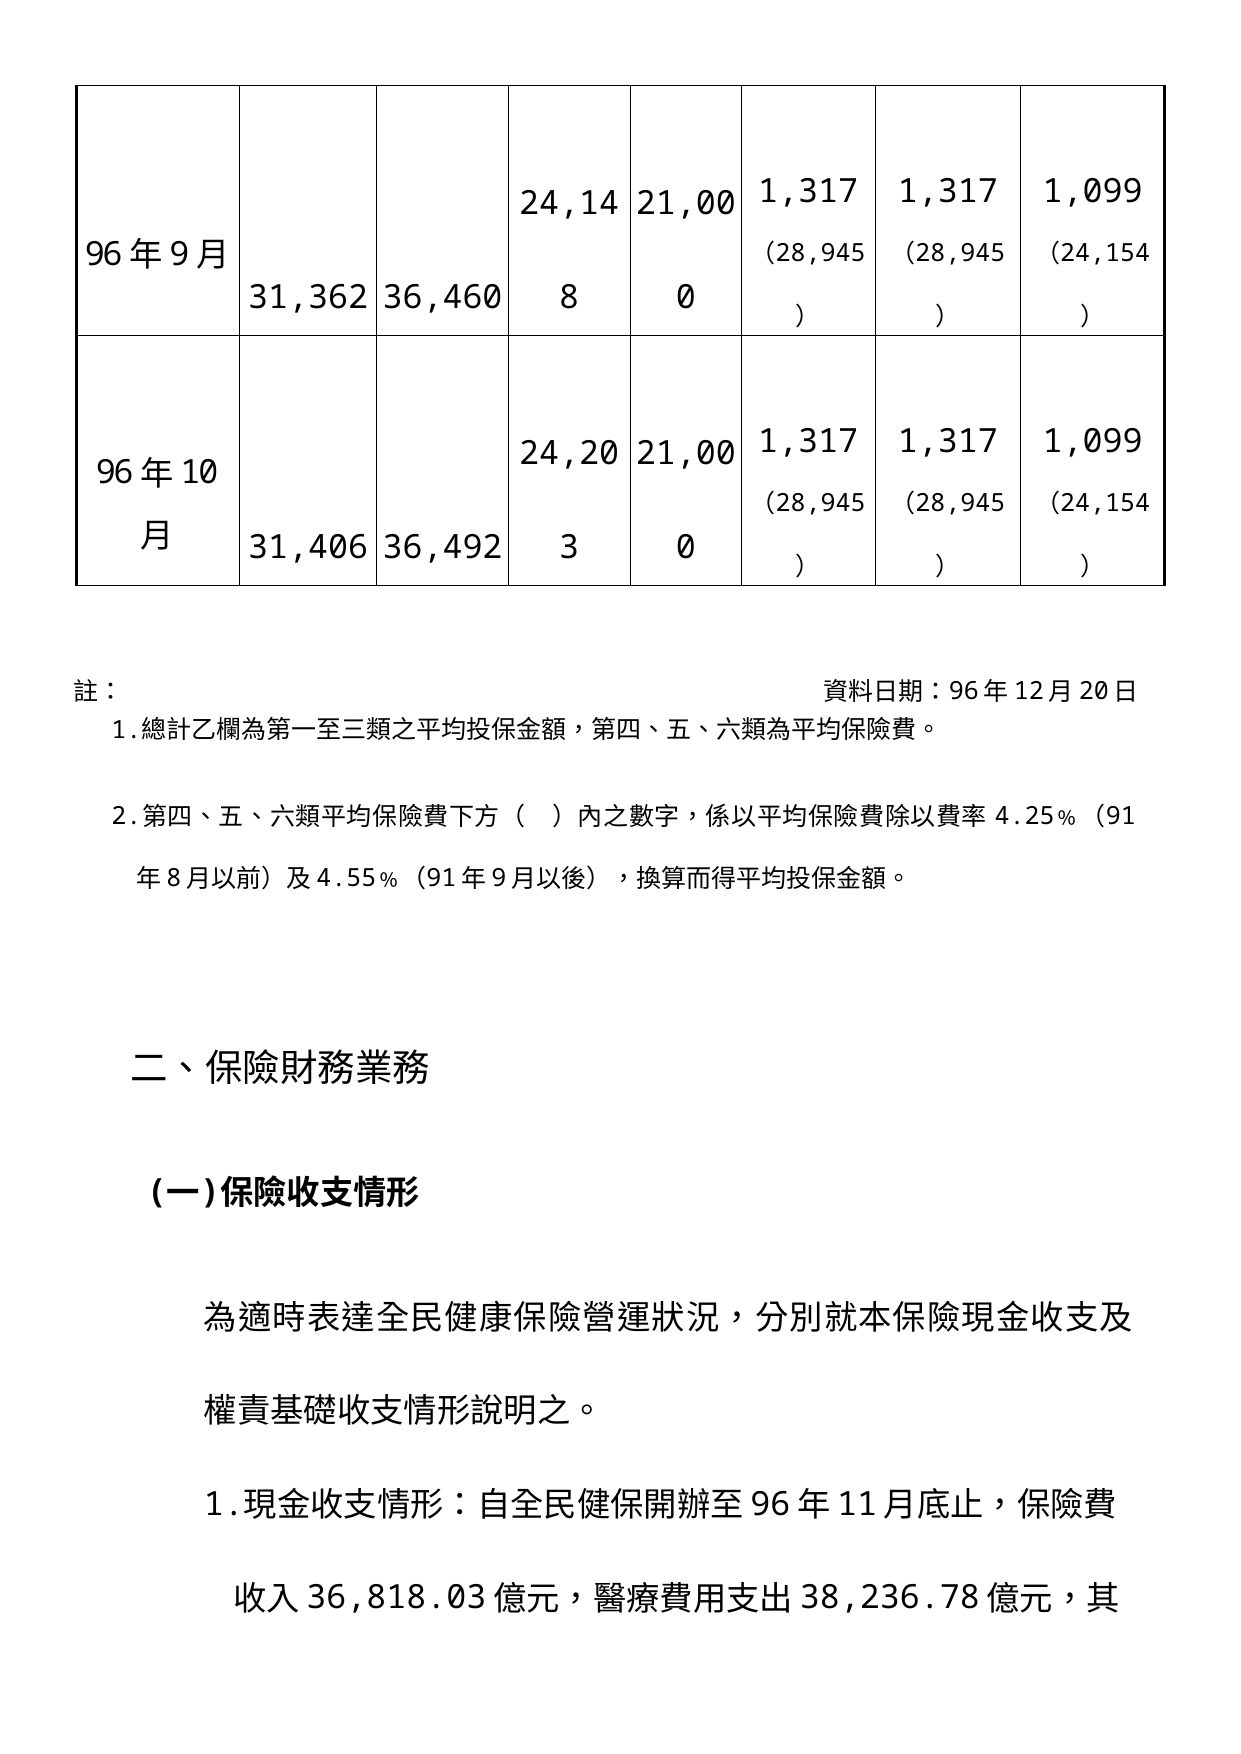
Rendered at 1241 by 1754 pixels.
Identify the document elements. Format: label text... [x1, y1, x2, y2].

table_cell 1,317 （28,945） [742, 336, 875, 585]
table_cell 1,099 （24,154） [1021, 86, 1163, 335]
table_cell 31,406 [240, 336, 376, 585]
table_cell 1,317 （28,945） [876, 336, 1020, 585]
table_cell 21,000 [631, 86, 741, 335]
text 註： 資料日期：96年12月20日 [74, 648, 1150, 710]
text (一)保險收支情形 [130, 1148, 1119, 1210]
table_cell 36,460 [377, 86, 508, 335]
table_cell 1,317 （28,945） [876, 86, 1020, 335]
table_cell 1,317 （28,945） [742, 86, 875, 335]
table_cell 24,148 [509, 86, 630, 335]
table_cell 21,000 [631, 336, 741, 585]
table_cell 24,203 [509, 336, 630, 585]
table_cell 1,099 （24,154） [1021, 336, 1163, 585]
table_cell 96年10月 [78, 336, 239, 585]
table_cell 31,362 [240, 86, 376, 335]
text 1.總計乙欄為第一至三類之平均投保金額，第四、五、六類為平均保險費。 [111, 710, 1174, 746]
text 1.現金收支情形：自全民健保開辦至96年11月底止，保險費收入36,818.03億元，醫療費用支出38,236.78億元，其 [203, 1460, 1137, 1617]
table_cell 96年9月 [78, 86, 239, 335]
text 二、保險財務業務 [130, 1023, 1174, 1085]
text 為適時表達全民健康保險營運狀況，分別就本保險現金收支及權責基礎收支情形說明之。 [204, 1273, 1134, 1429]
text 2.第四、五、六類平均保險費下方（ ）內之數字，係以平均保險費除以費率4.25﹪（91年8月以前）及4.55﹪（91年9月以後），換算而得平均投保金額。 [111, 773, 1136, 898]
table_cell 36,492 [377, 336, 508, 585]
